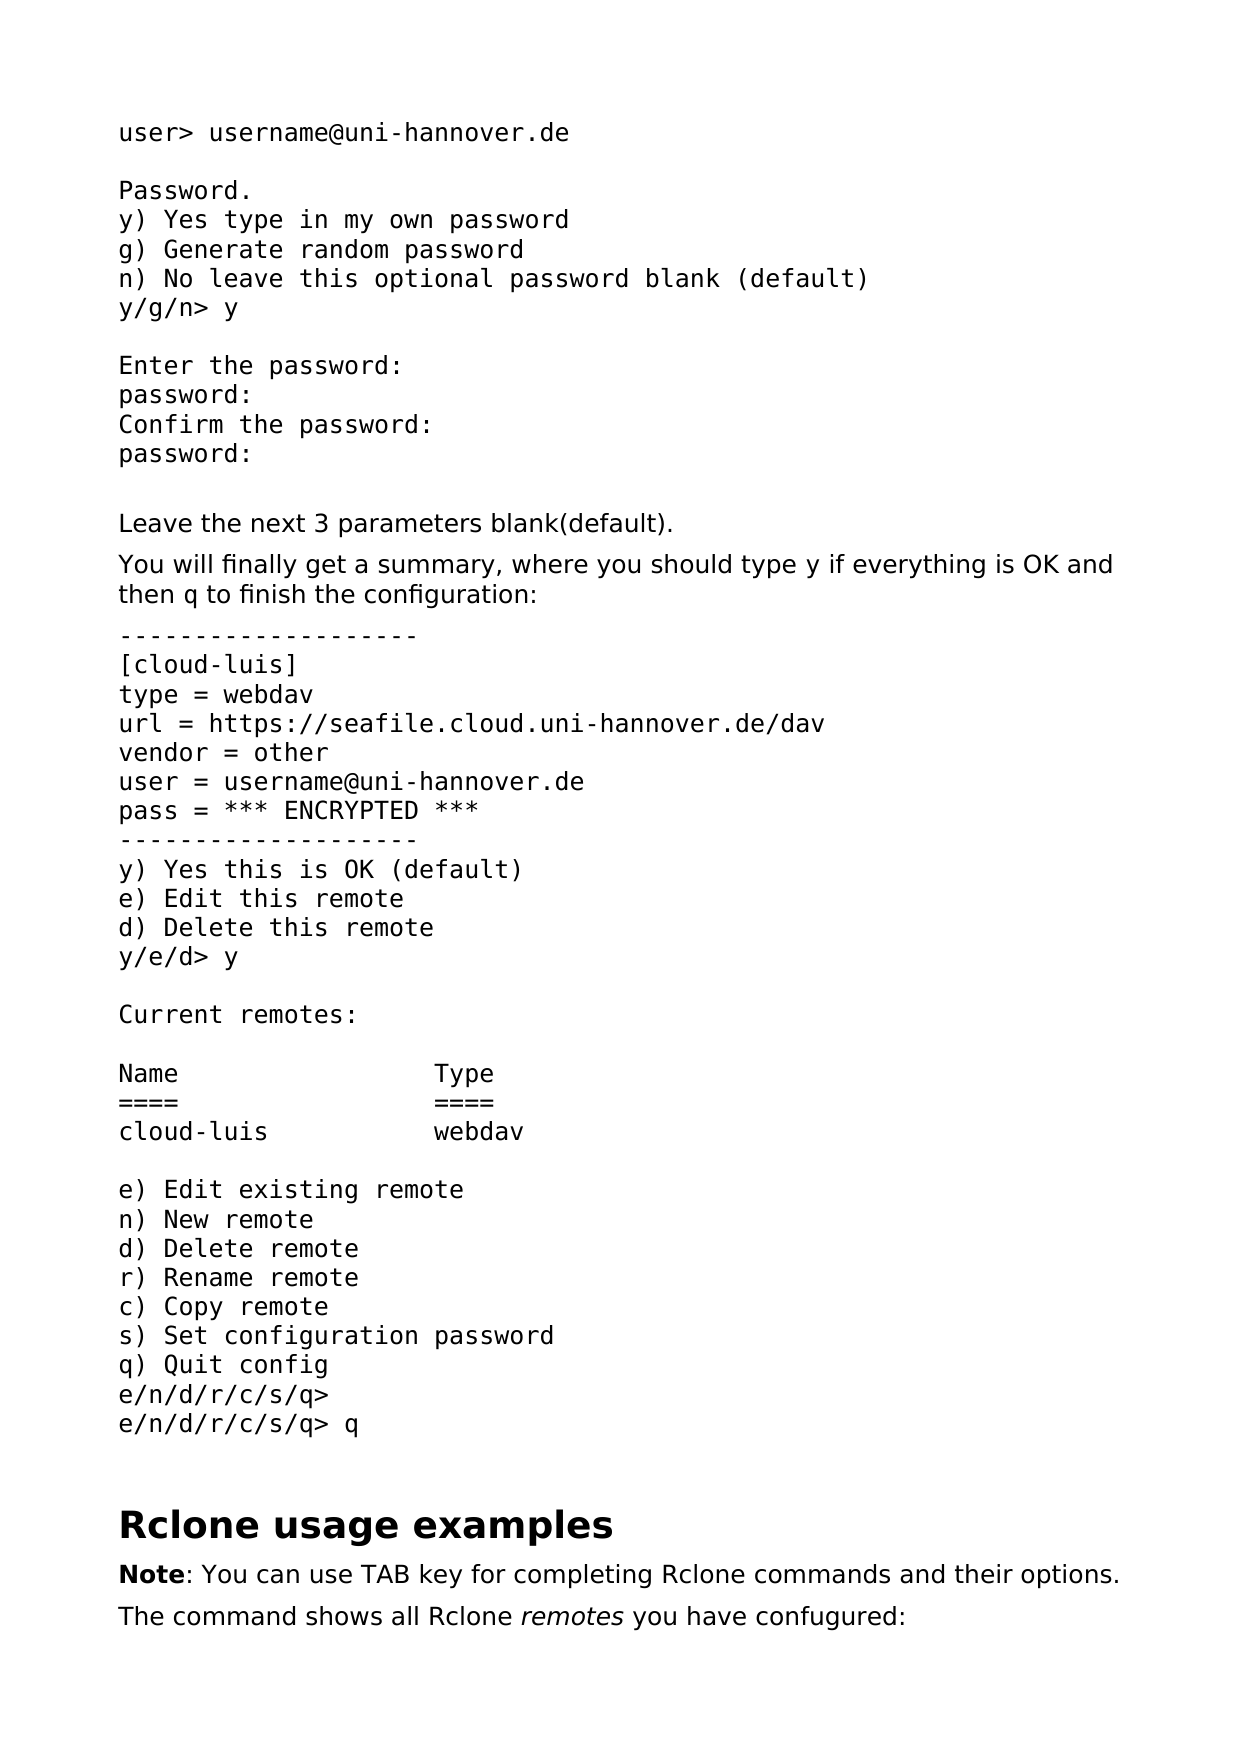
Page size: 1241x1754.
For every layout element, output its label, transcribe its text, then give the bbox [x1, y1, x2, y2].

text You will finally get a summary, where you should type y if everything is OK and then q to finish the configuration: [118, 551, 1122, 609]
text Note: You can use TAB key for completing Rclone commands and their options. [118, 1560, 1122, 1589]
text Leave the next 3 parameters blank(default). [118, 509, 1122, 538]
text The command shows all Rclone remotes you have confugured: [118, 1602, 1122, 1631]
text user> username@uni-hannover.de Password. y) Yes type in my own password g) Generate random password n) No leave this optional password blank (default) y/g/n> y Enter the password: password: Confirm the password: password: [118, 118, 1122, 497]
text -------------------- [cloud-luis] type = webdav url = https://seafile.cloud.uni-hannover.de/dav vendor = other user = username@uni-hannover.de pass = *** ENCRYPTED *** -------------------- y) Yes this is OK (default) e) Edit this remote d) Delete this remote y/e/d> y Current remotes: Name Type ==== ==== cloud-luis webdav e) Edit existing remote n) New remote d) Delete remote r) Rename remote c) Copy remote s) Set configuration password q) Quit config e/n/d/r/c/s/q> e/n/d/r/c/s/q> q [118, 622, 1122, 1467]
subtitle Rclone usage examples [118, 1504, 1122, 1548]
